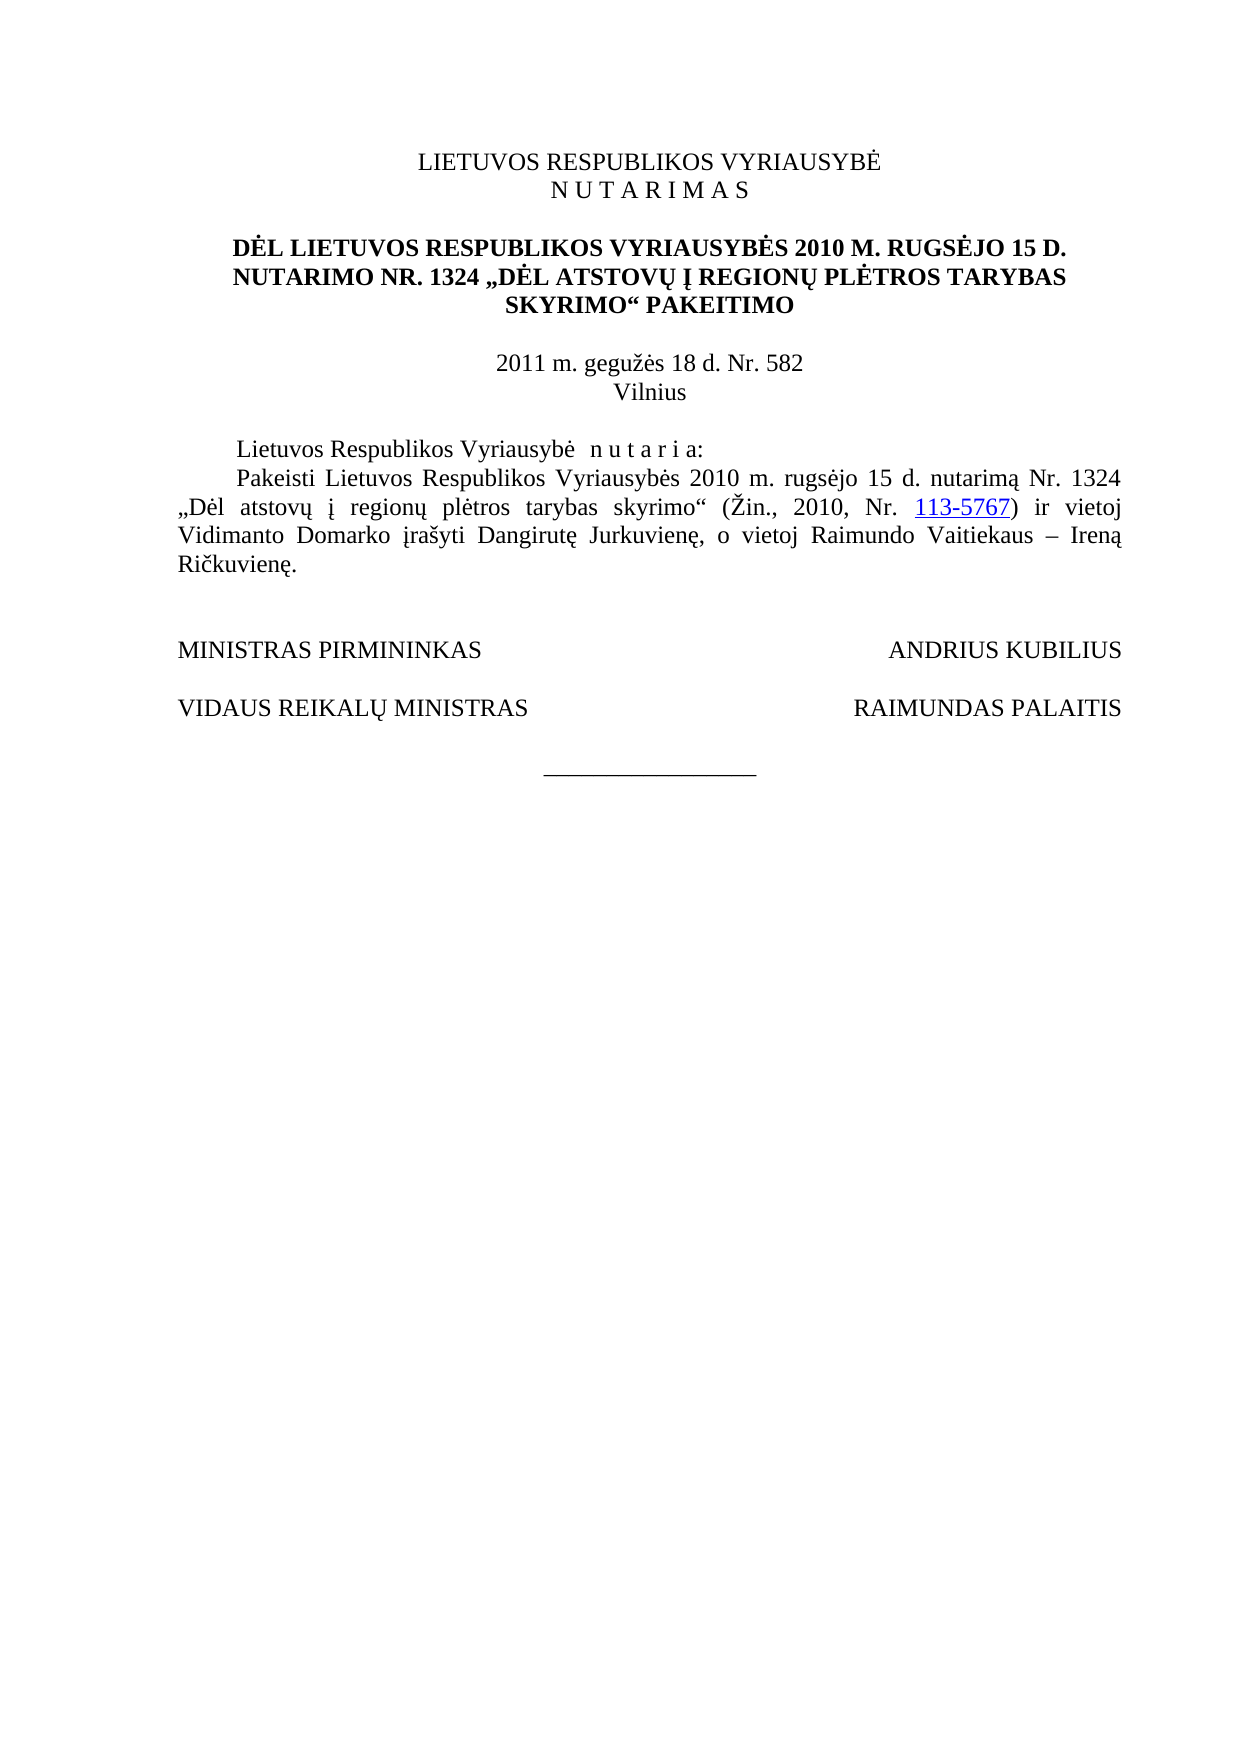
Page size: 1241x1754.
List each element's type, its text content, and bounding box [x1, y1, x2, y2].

text Vilnius [177, 377, 1122, 406]
text Pakeisti Lietuvos Respublikos Vyriausybės 2010 m. rugsėjo 15 d. nutarimą Nr. 1324 „Dėl atstovų į regionų plėtros tarybas skyrimo“ (Žin., 2010, Nr. 113-5767) ir vietoj Vidimanto Domarko įrašyti Dangirutę Jurkuvienę, o vietoj Raimundo Vaitiekaus – Ireną Ričkuvienę. [177, 463, 1122, 578]
text DĖL lietuvos Respublikos Vyriausybės 2010 m. rugsėjo 15 d. nutarimo Nr. 1324 „Dėl atstovų į regionų plėtros tarybas skyrimo“ pakeitimo [177, 233, 1122, 319]
text Lietuvos Respublikos Vyriausybė [177, 147, 1122, 176]
text MINISTRAS PIRMININKAS ANDRIUS KUBILIUS [177, 636, 1122, 664]
text _________________ [177, 751, 1122, 779]
text 2011 m. gegužės 18 d. Nr. 582 [177, 348, 1122, 377]
text VIDAUS REIKALŲ MINISTRAS RAIMUNDAS PALAITIS [177, 693, 1122, 722]
text Lietuvos Respublikos Vyriausybė nutaria: [177, 434, 1122, 463]
text NUTARIMAS [177, 176, 1122, 204]
